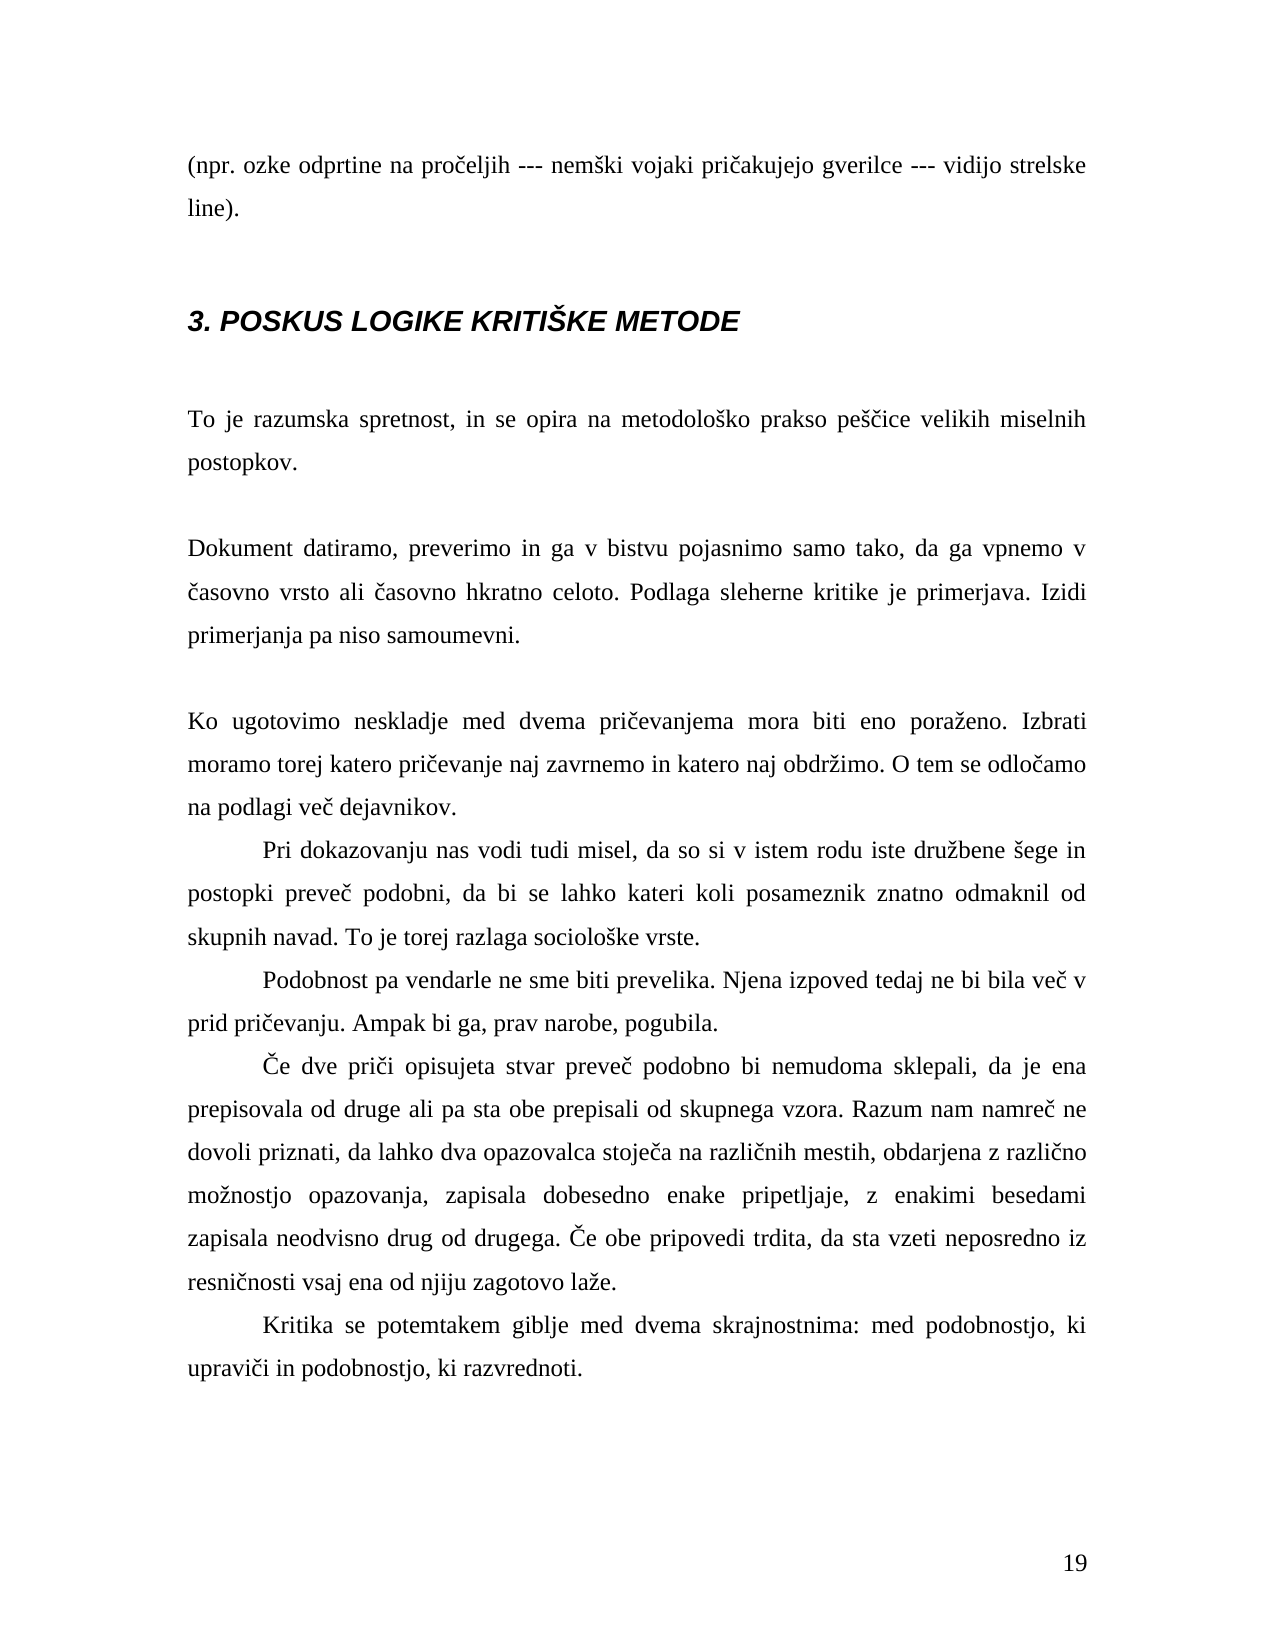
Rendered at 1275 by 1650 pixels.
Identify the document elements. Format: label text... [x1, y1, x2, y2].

text Kritika se potemtakem giblje med dvema skrajnostnima: med podobnostjo, ki upraviči in podobnostjo, ki razvrednoti. [187, 1310, 1087, 1382]
text Dokument datiramo, preverimo in ga v bistvu pojasnimo samo tako, da ga vpnemo v časovno vrsto ali časovno hkratno celoto. Podlaga sleherne kritike je primerjava. Izidi primerjanja pa niso samoumevni. [187, 533, 1087, 648]
text (npr. ozke odprtine na pročeljih --- nemški vojaki pričakujejo gverilce --- vidijo strelske line). [187, 150, 1087, 222]
text To je razumska spretnost, in se opira na metodološko prakso peščice velikih miselnih postopkov. [187, 404, 1087, 476]
subtitle 3. POSKUS LOGIKE KRITIŠKE METODE [187, 304, 1087, 338]
text Pri dokazovanju nas vodi tudi misel, da so si v istem rodu iste družbene šege in postopki preveč podobni, da bi se lahko kateri koli posameznik znatno odmaknil od skupnih navad. To je torej razlaga sociološke vrste. [187, 835, 1087, 950]
text Ko ugotovimo neskladje med dvema pričevanjema mora biti eno poraženo. Izbrati moramo torej katero pričevanje naj zavrnemo in katero naj obdržimo. O tem se odločamo na podlagi več dejavnikov. [187, 706, 1087, 821]
text Podobnost pa vendarle ne sme biti prevelika. Njena izpoved tedaj ne bi bila več v prid pričevanju. Ampak bi ga, prav narobe, pogubila. [187, 965, 1087, 1037]
text Če dve priči opisujeta stvar preveč podobno bi nemudoma sklepali, da je ena prepisovala od druge ali pa sta obe prepisali od skupnega vzora. Razum nam namreč ne dovoli priznati, da lahko dva opazovalca stoječa na različnih mestih, obdarjena z različno možnostjo opazovanja, zapisala dobesedno enake pripetljaje, z enakimi besedami zapisala neodvisno drug od drugega. Če obe pripovedi trdita, da sta vzeti neposredno iz resničnosti vsaj ena od njiju zagotovo laže. [187, 1051, 1087, 1295]
